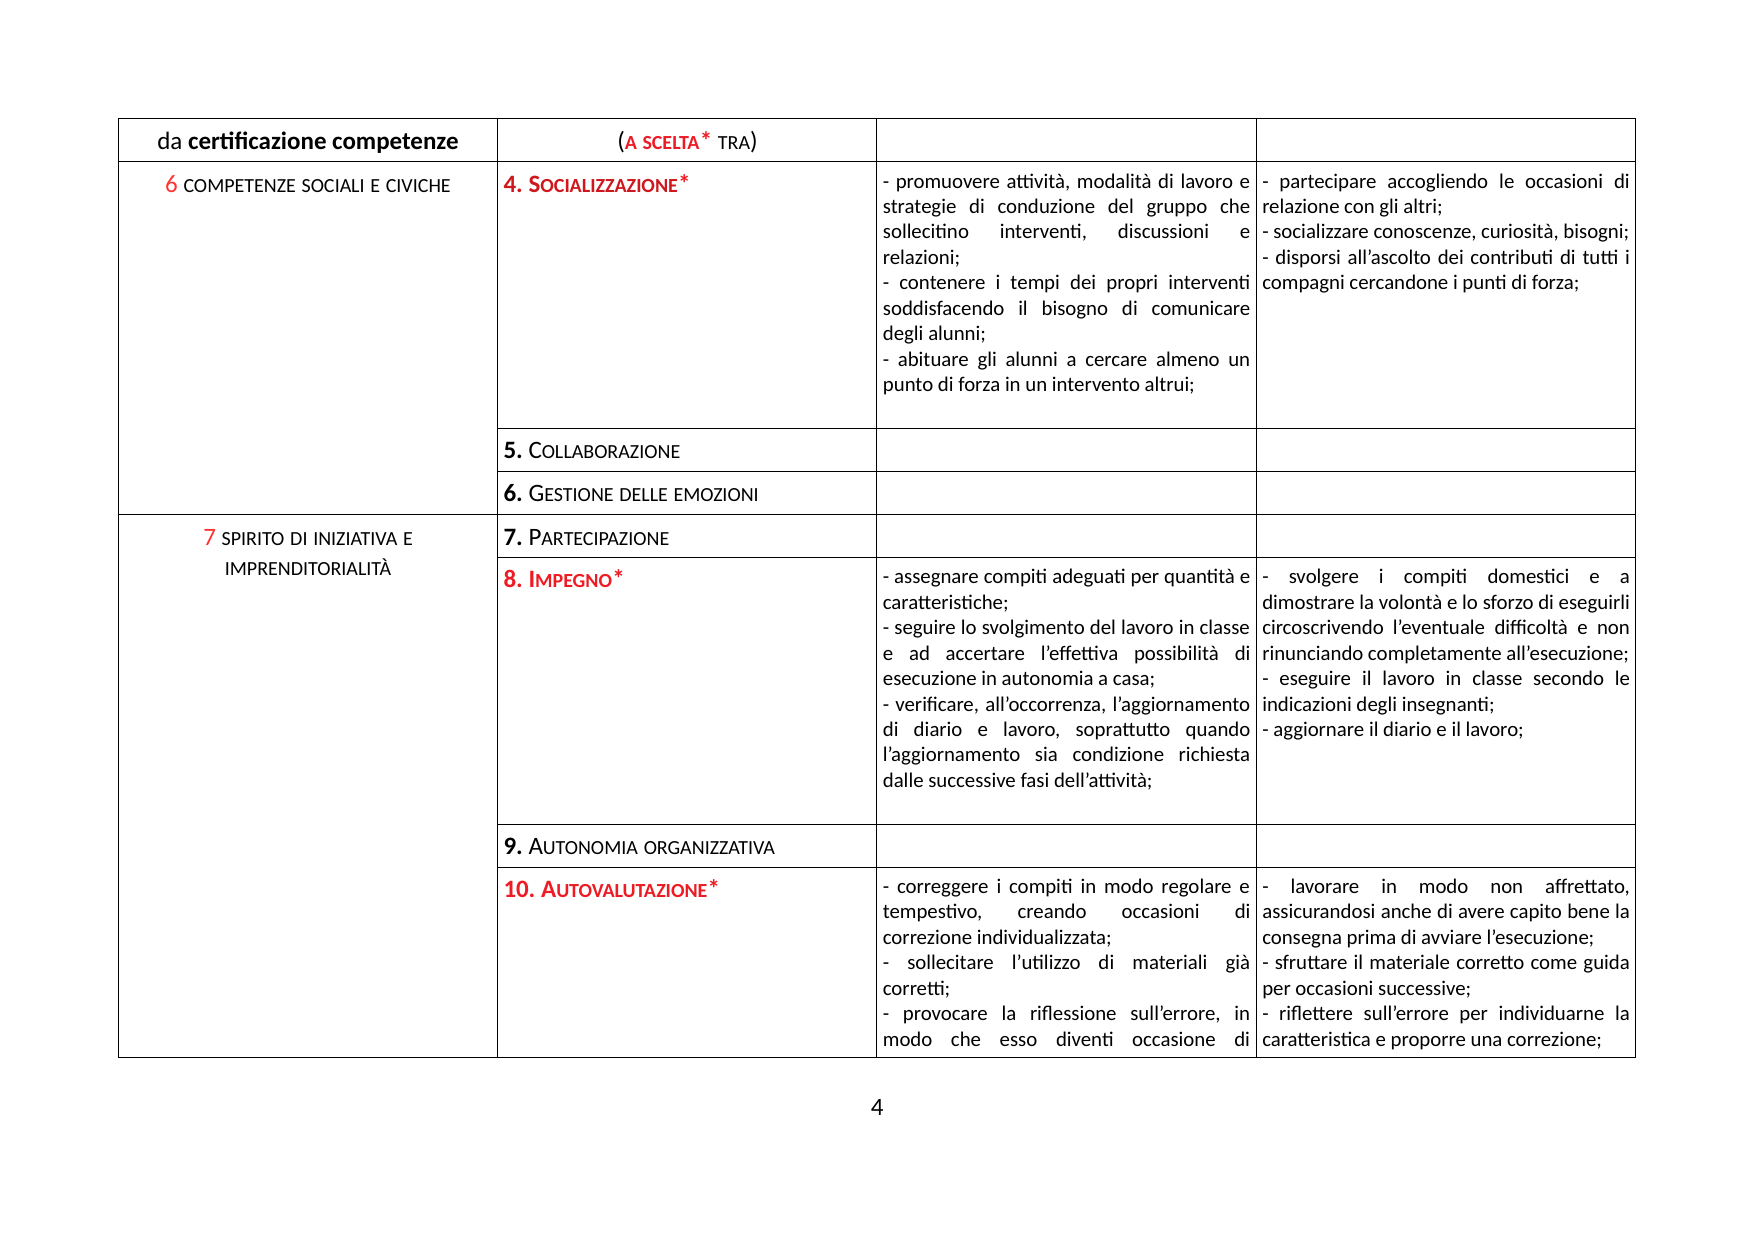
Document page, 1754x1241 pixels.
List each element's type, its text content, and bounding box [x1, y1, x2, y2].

table_cell 10. Autovalutazione* [498, 868, 876, 1057]
table_cell 6 competenze sociali e civiche [119, 162, 497, 514]
table_cell [877, 825, 1256, 867]
table_cell - svolgere i compiti domestici e a dimostrare la volontà e lo sforzo di eseguirli circoscrivendo l’eventuale difficoltà e non rinunciando completamente all’esecuzione; - eseguire il lavoro in classe secondo le indicazioni degli insegnanti; - aggiornare il diario e il lavoro; [1257, 558, 1635, 823]
table_cell [877, 515, 1256, 557]
table_cell - assegnare compiti adeguati per quantità e caratteristiche; - seguire lo svolgimento del lavoro in classe e ad accertare l’effettiva possibilità di esecuzione in autonomia a casa; - verificare, all’occorrenza, l’aggiornamento di diario e lavoro, soprattutto quando l’aggiornamento sia condizione richiesta dalle successive fasi dell’attività; [877, 558, 1256, 823]
table_cell [1257, 429, 1635, 471]
table_cell [1257, 119, 1635, 161]
table_cell - partecipare accogliendo le occasioni di relazione con gli altri; - socializzare conoscenze, curiosità, bisogni; - disporsi all’ascolto dei contributi di tutti i compagni cercandone i punti di forza; [1257, 162, 1635, 428]
table_cell [1257, 472, 1635, 514]
table_cell [877, 429, 1256, 471]
table_cell (a scelta* tra) [498, 119, 876, 161]
table_cell - promuovere attività, modalità di lavoro e strategie di conduzione del gruppo che sollecitino interventi, discussioni e relazioni; - contenere i tempi dei propri interventi soddisfacendo il bisogno di comunicare degli alunni; - abituare gli alunni a cercare almeno un punto di forza in un intervento altrui; [877, 162, 1256, 428]
table_cell - lavorare in modo non affrettato, assicurandosi anche di avere capito bene la consegna prima di avviare l’esecuzione; - sfruttare il materiale corretto come guida per occasioni successive; - riflettere sull’errore per individuarne la caratteristica e proporre una correzione; [1257, 868, 1635, 1057]
table_cell 7. Partecipazione [498, 515, 876, 557]
table_cell [1257, 825, 1635, 867]
table_cell [877, 119, 1256, 161]
table_cell 9. Autonomia organizzativa [498, 825, 876, 867]
table_cell [877, 472, 1256, 514]
table_cell - correggere i compiti in modo regolare e tempestivo, creando occasioni di correzione individualizzata; - sollecitare l’utilizzo di materiali già corretti; - provocare la riflessione sull’errore, in modo che esso diventi occasione di [877, 868, 1256, 1057]
table_cell [1257, 515, 1635, 557]
table_cell 7 spirito di iniziativa e imprenditorialità [119, 515, 497, 1057]
table_cell 5. Collaborazione [498, 429, 876, 471]
table_cell 8. Impegno* [498, 558, 876, 823]
table_cell 6. Gestione delle emozioni [498, 472, 876, 514]
table_cell 4. Socializzazione* [498, 162, 876, 428]
table_cell da certificazione competenze [119, 119, 497, 161]
